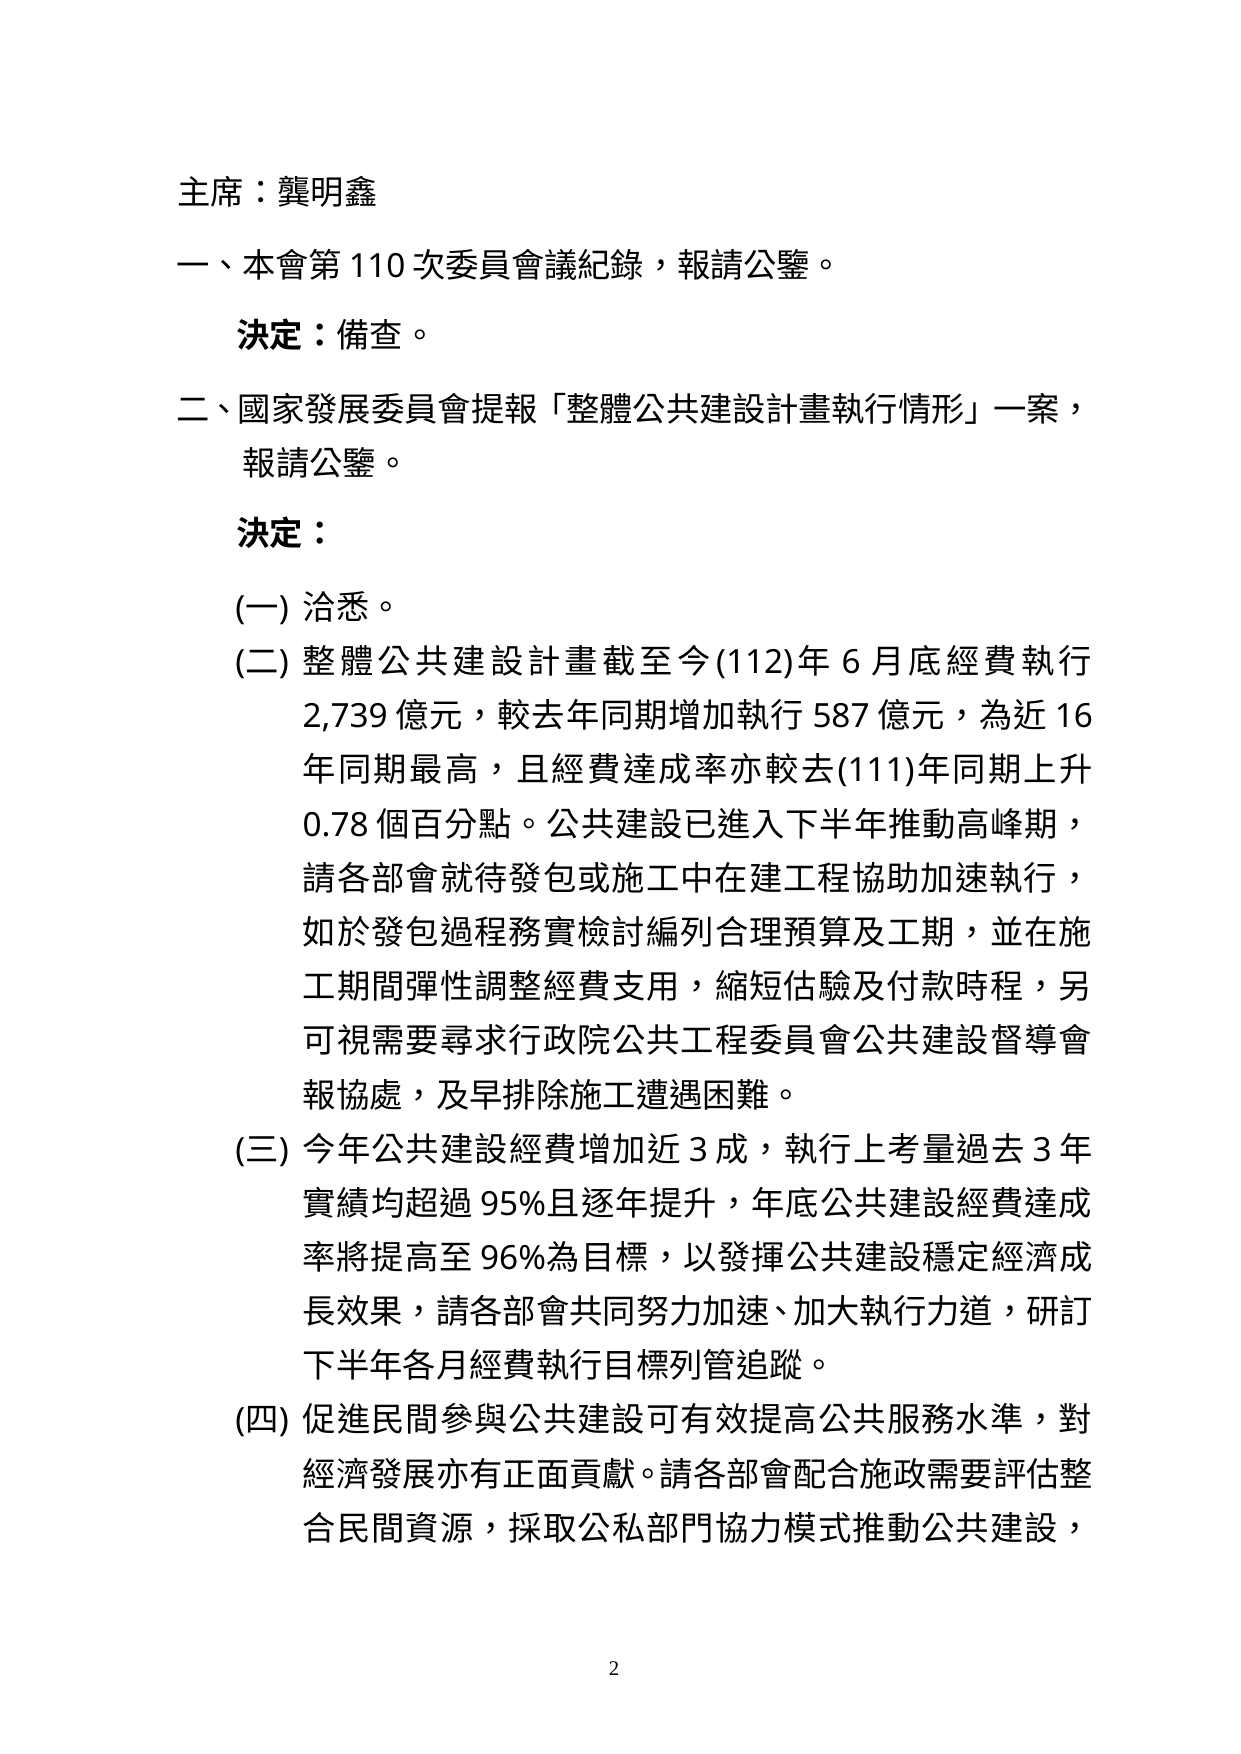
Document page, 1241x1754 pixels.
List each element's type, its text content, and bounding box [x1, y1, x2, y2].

text 一、本會第110次委員會議紀錄，報請公鑒。 [176, 233, 1093, 287]
list 今年公共建設經費增加近3成，執行上考量過去3年實績均超過95%且逐年提升，年底公共建設經費達成率將提高至96%為目標，以發揮公共建設穩定經濟成長效果，請各部會共同努力加速、加大執行力道，研訂下半年各月經費執行目標列管追蹤。 [235, 1117, 1093, 1387]
text 二、國家發展委員會提報「整體公共建設計畫執行情形」一案，報請公鑒。 [176, 377, 1093, 485]
list 洽悉。 [235, 575, 1093, 629]
list 促進民間參與公共建設可有效提高公共服務水準，對經濟發展亦有正面貢獻。請各部會配合施政需要評估整合民間資源，採取公私部門協力模式推動公共建設， [235, 1387, 1093, 1550]
text 主席：龔明鑫 [177, 164, 1093, 214]
text 決定： [236, 504, 1093, 556]
list 整體公共建設計畫截至今(112)年6月底經費執行2,739億元，較去年同期增加執行587億元，為近16年同期最高，且經費達成率亦較去(111)年同期上升0.78個百分點。公共建設已進入下半年推動高峰期，請各部會就待發包或施工中在建工程協助加速執行，如於發包過程務實檢討編列合理預算及工期，並在施工期間彈性調整經費支用，縮短估驗及付款時程，另可視需要尋求行政院公共工程委員會公共建設督導會報協處，及早排除施工遭遇困難。 [235, 629, 1093, 1117]
text 決定：備查。 [236, 306, 1093, 358]
